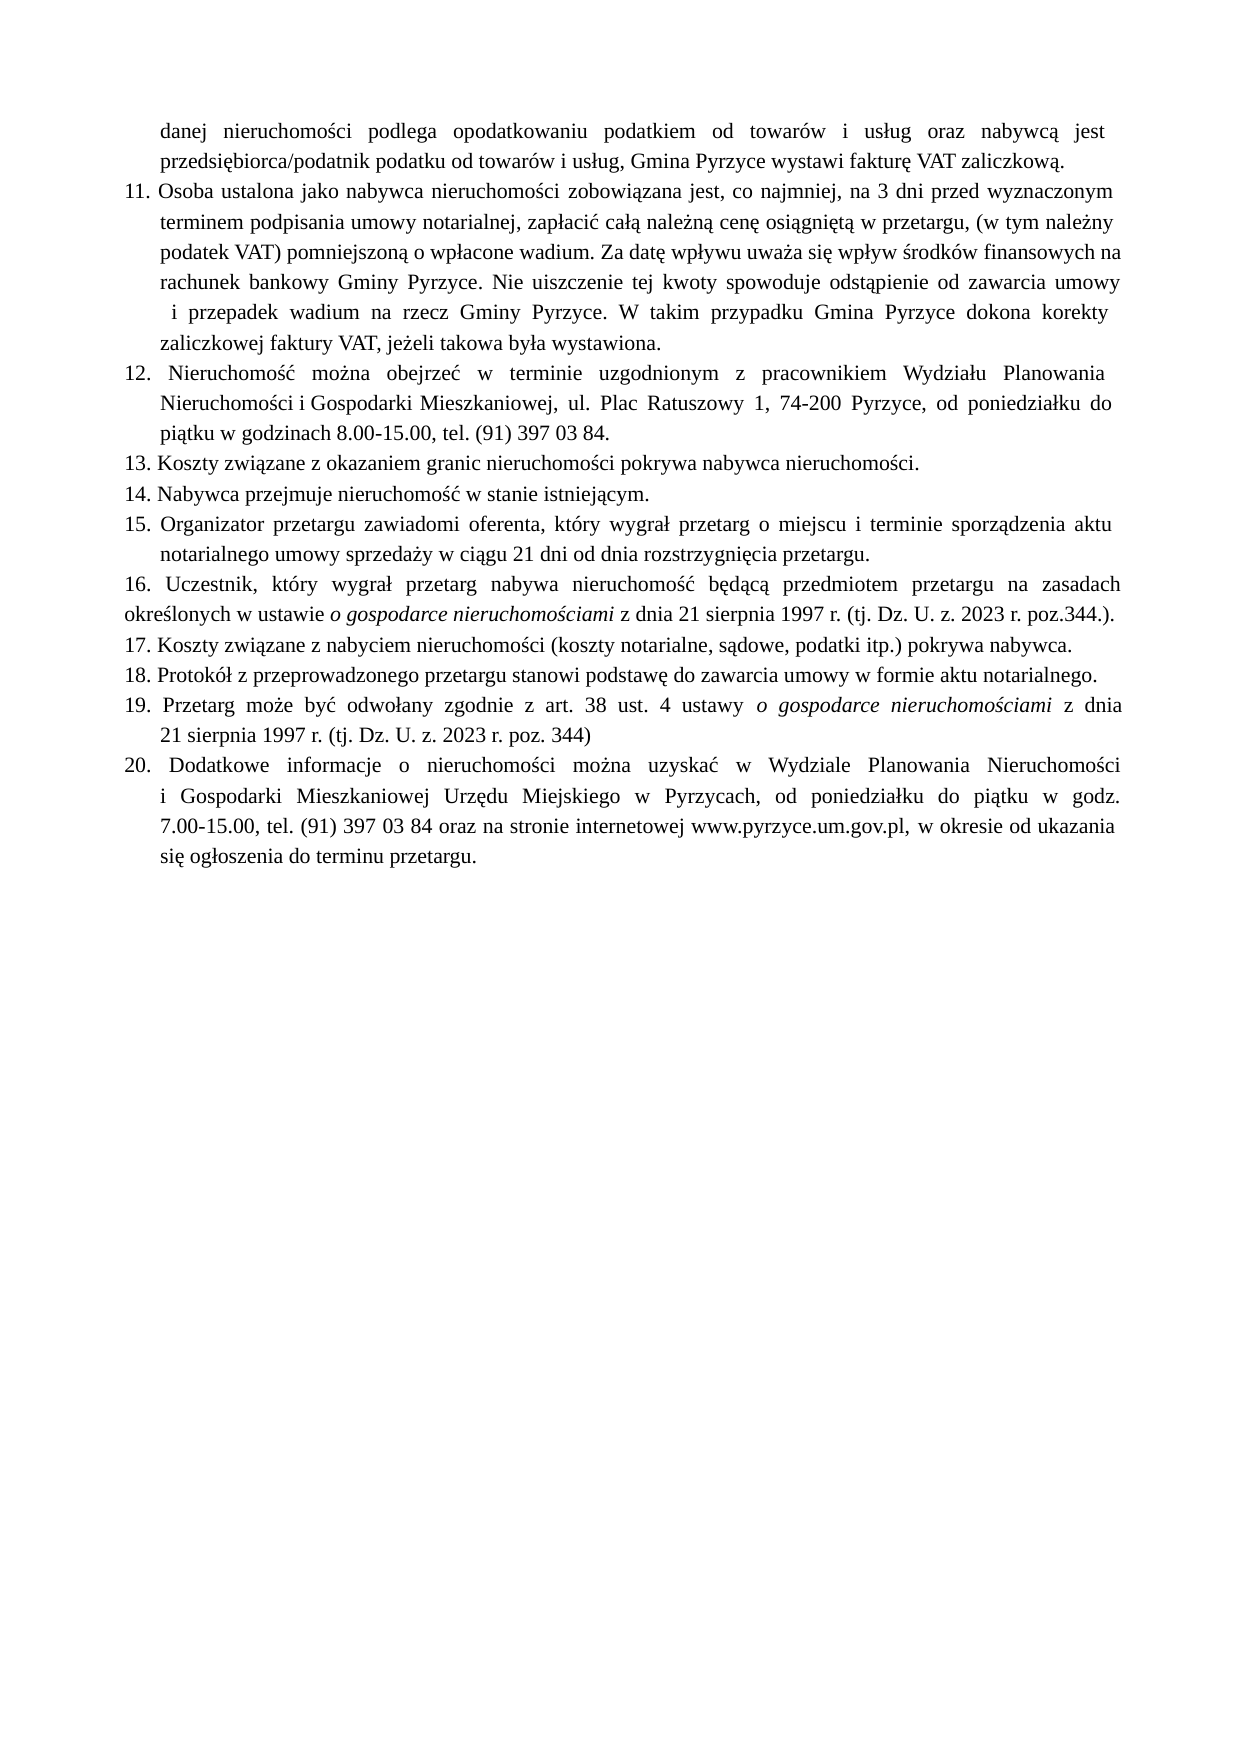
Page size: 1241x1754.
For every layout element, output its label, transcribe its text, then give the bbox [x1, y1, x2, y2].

text 20. Dodatkowe informacje o nieruchomości można uzyskać w Wydziale Planowania Nieruchomości i Gospodarki Mieszkaniowej Urzędu Miejskiego w Pyrzycach, od poniedziałku do piątku w godz. 7.00-15.00, tel. (91) 397 03 84 oraz na stronie internetowej www.pyrzyce.um.gov.pl, w okresie od ukazania się ogłoszenia do terminu przetargu. [124, 752, 1122, 868]
text 19. Przetarg może być odwołany zgodnie z art. 38 ust. 4 ustawy o gospodarce nieruchomościami z dnia 21 sierpnia 1997 r. (tj. Dz. U. z. 2023 r. poz. 344) [124, 692, 1122, 747]
text 12. Nieruchomość można obejrzeć w terminie uzgodnionym z pracownikiem Wydziału Planowania Nieruchomości i Gospodarki Mieszkaniowej, ul. Plac Ratuszowy 1, 74-200 Pyrzyce, od poniedziałku do piątku w godzinach 8.00-15.00, tel. (91) 397 03 84. [124, 360, 1122, 445]
text 17. Koszty związane z nabyciem nieruchomości (koszty notarialne, sądowe, podatki itp.) pokrywa nabywca. [124, 632, 1122, 657]
text danej nieruchomości podlega opodatkowaniu podatkiem od towarów i usług oraz nabywcą jest przedsiębiorca/podatnik podatku od towarów i usług, Gmina Pyrzyce wystawi fakturę VAT zaliczkową. [124, 118, 1122, 173]
text 15. Organizator przetargu zawiadomi oferenta, który wygrał przetarg o miejscu i terminie sporządzenia aktu notarialnego umowy sprzedaży w ciągu 21 dni od dnia rozstrzygnięcia przetargu. [124, 511, 1122, 566]
text 18. Protokół z przeprowadzonego przetargu stanowi podstawę do zawarcia umowy w formie aktu notarialnego. [124, 662, 1122, 687]
text 16. Uczestnik, który wygrał przetarg nabywa nieruchomość będącą przedmiotem przetargu na zasadach określonych w ustawie o gospodarce nieruchomościami z dnia 21 sierpnia 1997 r. (tj. Dz. U. z. 2023 r. poz.344.). [124, 571, 1122, 627]
text 11. Osoba ustalona jako nabywca nieruchomości zobowiązana jest, co najmniej, na 3 dni przed wyznaczonym terminem podpisania umowy notarialnej, zapłacić całą należną cenę osiągniętą w przetargu, (w tym należny podatek VAT) pomniejszoną o wpłacone wadium. Za datę wpływu uważa się wpływ środków finansowych na rachunek bankowy Gminy Pyrzyce. Nie uiszczenie tej kwoty spowoduje odstąpienie od zawarcia umowy i przepadek wadium na rzecz Gminy Pyrzyce. W takim przypadku Gmina Pyrzyce dokona korekty zaliczkowej faktury VAT, jeżeli takowa była wystawiona. [124, 178, 1122, 355]
text 14. Nabywca przejmuje nieruchomość w stanie istniejącym. [124, 481, 1122, 506]
text 13. Koszty związane z okazaniem granic nieruchomości pokrywa nabywca nieruchomości. [124, 450, 1122, 476]
